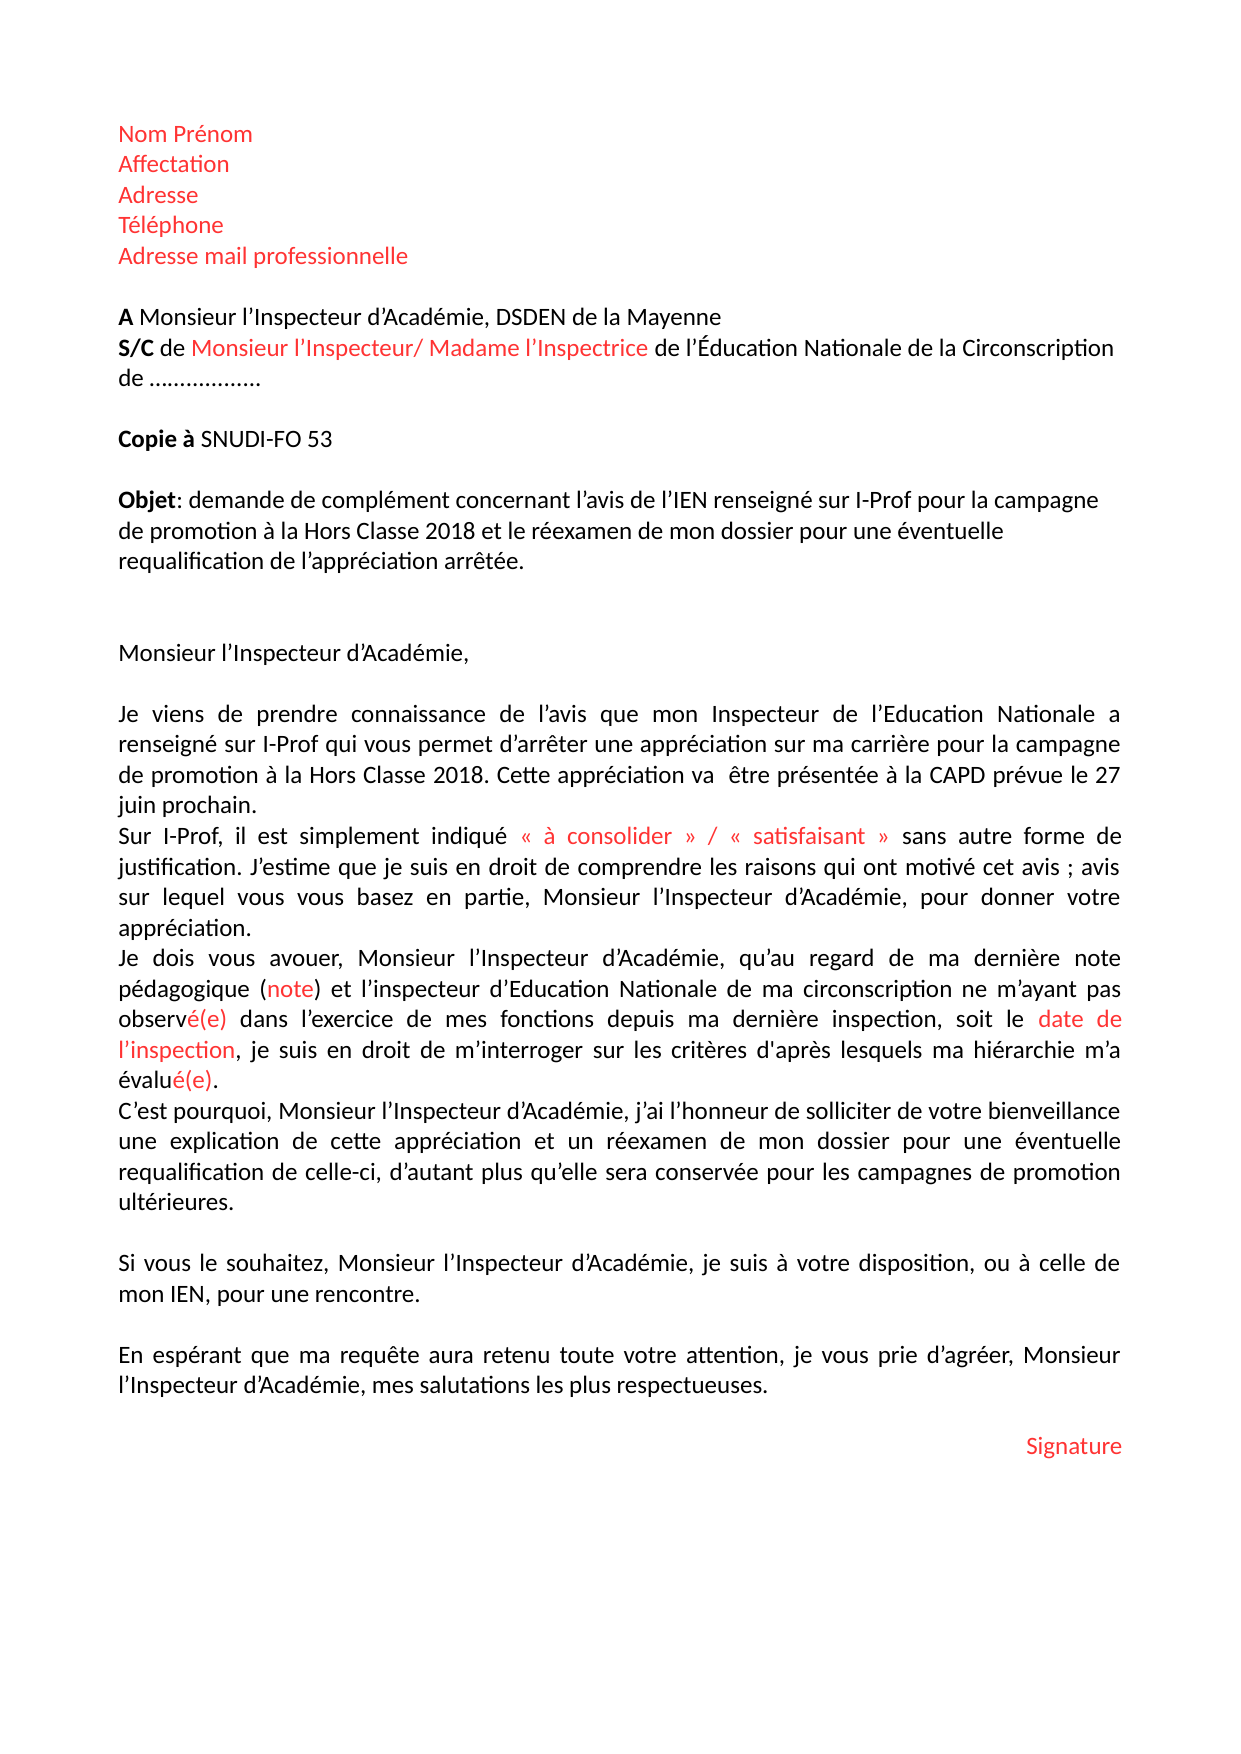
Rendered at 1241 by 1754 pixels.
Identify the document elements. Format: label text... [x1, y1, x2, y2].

text Monsieur l’Inspecteur d’Académie, [118, 637, 1122, 667]
text Copie à SNUDI-FO 53 [118, 423, 1122, 454]
text Adresse [118, 179, 1122, 210]
text Signature [118, 1431, 1122, 1461]
text Si vous le souhaitez, Monsieur l’Inspecteur d’Académie, je suis à votre disposition, ou à celle de mon IEN, pour une rencontre. [118, 1247, 1122, 1308]
text Téléphone [118, 210, 1122, 240]
text En espérant que ma requête aura retenu toute votre attention, je vous prie d’agréer, Monsieur l’Inspecteur d’Académie, mes salutations les plus respectueuses. [118, 1339, 1122, 1400]
text Nom Prénom [118, 118, 1122, 149]
text Je dois vous avouer, Monsieur l’Inspecteur d’Académie, qu’au regard de ma dernière note pédagogique (note) et l’inspecteur d’Education Nationale de ma circonscription ne m’ayant pas observé(e) dans l’exercice de mes fonctions depuis ma dernière inspection, soit le date de l’inspection, je suis en droit de m’interroger sur les critères d'après lesquels ma hiérarchie m’a évalué(e). [118, 942, 1122, 1095]
text S/C de Monsieur l’Inspecteur/ Madame l’Inspectrice de l’Éducation Nationale de la Circonscription de …............... [118, 332, 1122, 393]
text C’est pourquoi, Monsieur l’Inspecteur d’Académie, j’ai l’honneur de solliciter de votre bienveillance une explication de cette appréciation et un réexamen de mon dossier pour une éventuelle requalification de celle-ci, d’autant plus qu’elle sera conservée pour les campagnes de promotion ultérieures. [118, 1095, 1122, 1217]
text Je viens de prendre connaissance de l’avis que mon Inspecteur de l’Education Nationale a renseigné sur I-Prof qui vous permet d’arrêter une appréciation sur ma carrière pour la campagne de promotion à la Hors Classe 2018. Cette appréciation va être présentée à la CAPD prévue le 27 juin prochain. [118, 698, 1122, 820]
text Affectation [118, 149, 1122, 179]
text A Monsieur l’Inspecteur d’Académie, DSDEN de la Mayenne [118, 301, 1122, 332]
text Adresse mail professionnelle [118, 240, 1122, 271]
text Objet: demande de complément concernant l’avis de l’IEN renseigné sur I-Prof pour la campagne de promotion à la Hors Classe 2018 et le réexamen de mon dossier pour une éventuelle requalification de l’appréciation arrêtée. [118, 484, 1122, 576]
text Sur I-Prof, il est simplement indiqué « à consolider » / « satisfaisant » sans autre forme de justification. J’estime que je suis en droit de comprendre les raisons qui ont motivé cet avis ; avis sur lequel vous vous basez en partie, Monsieur l’Inspecteur d’Académie, pour donner votre appréciation. [118, 820, 1122, 942]
